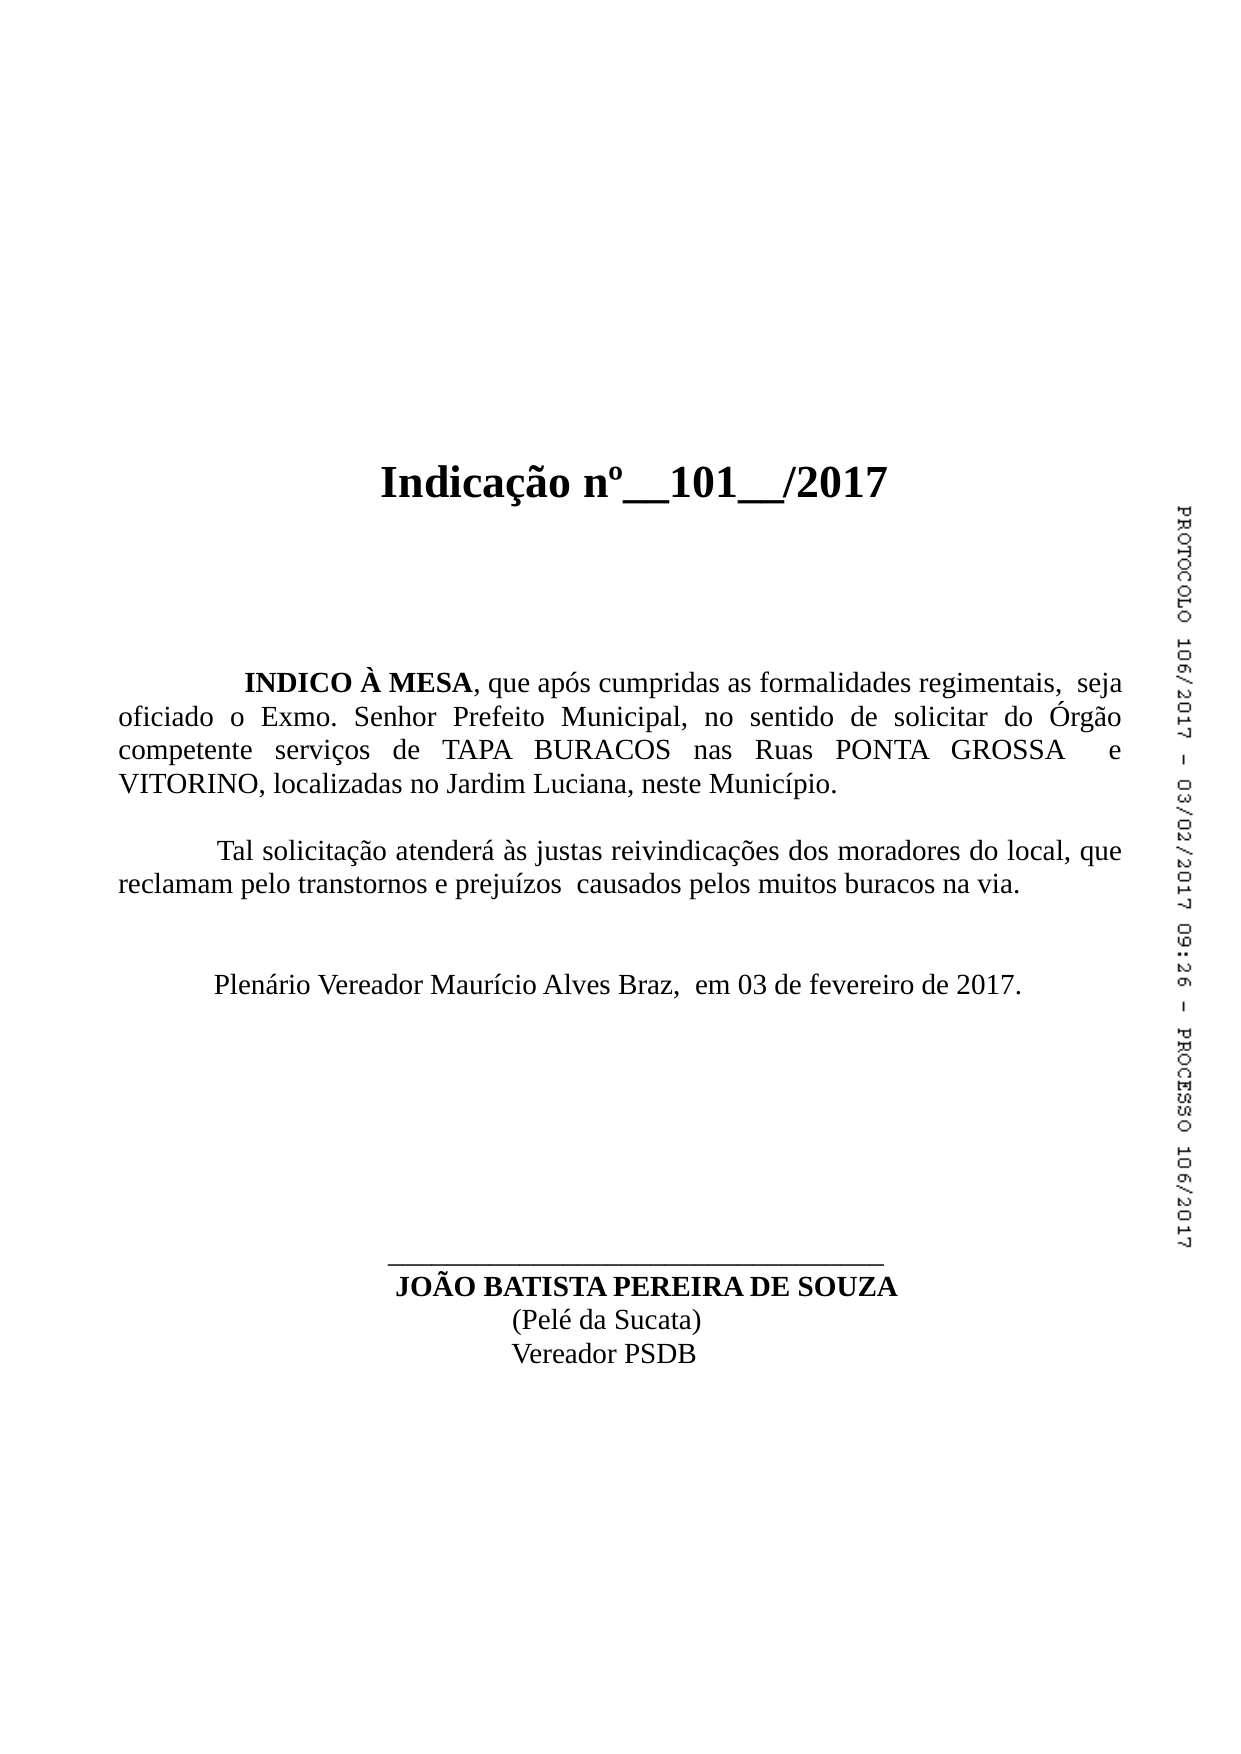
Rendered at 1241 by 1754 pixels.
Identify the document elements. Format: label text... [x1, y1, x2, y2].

text (Pelé da Sucata) [118, 1302, 1123, 1336]
text Plenário Vereador Maurício Alves Braz, em 03 de fevereiro de 2017. [118, 967, 1110, 1001]
text __________________________________ [118, 1235, 1123, 1269]
text JOÃO BATISTA PEREIRA DE SOUZA [118, 1269, 1123, 1302]
picture [1150, 502, 1213, 1252]
text Tal solicitação atenderá às justas reivindicações dos moradores do local, que reclamam pelo transtornos e prejuízos causados pelos muitos buracos na via. [118, 833, 1123, 900]
text INDICO À MESA, que após cumpridas as formalidades regimentais, seja oficiado o Exmo. Senhor Prefeito Municipal, no sentido de solicitar do Órgão competente serviços de TAPA BURACOS nas Ruas PONTA GROSSA e VITORINO, localizadas no Jardim Luciana, neste Município. [118, 665, 1123, 799]
text Indicação nº__101__/2017 [118, 454, 1123, 507]
text Vereador PSDB [118, 1336, 1123, 1369]
